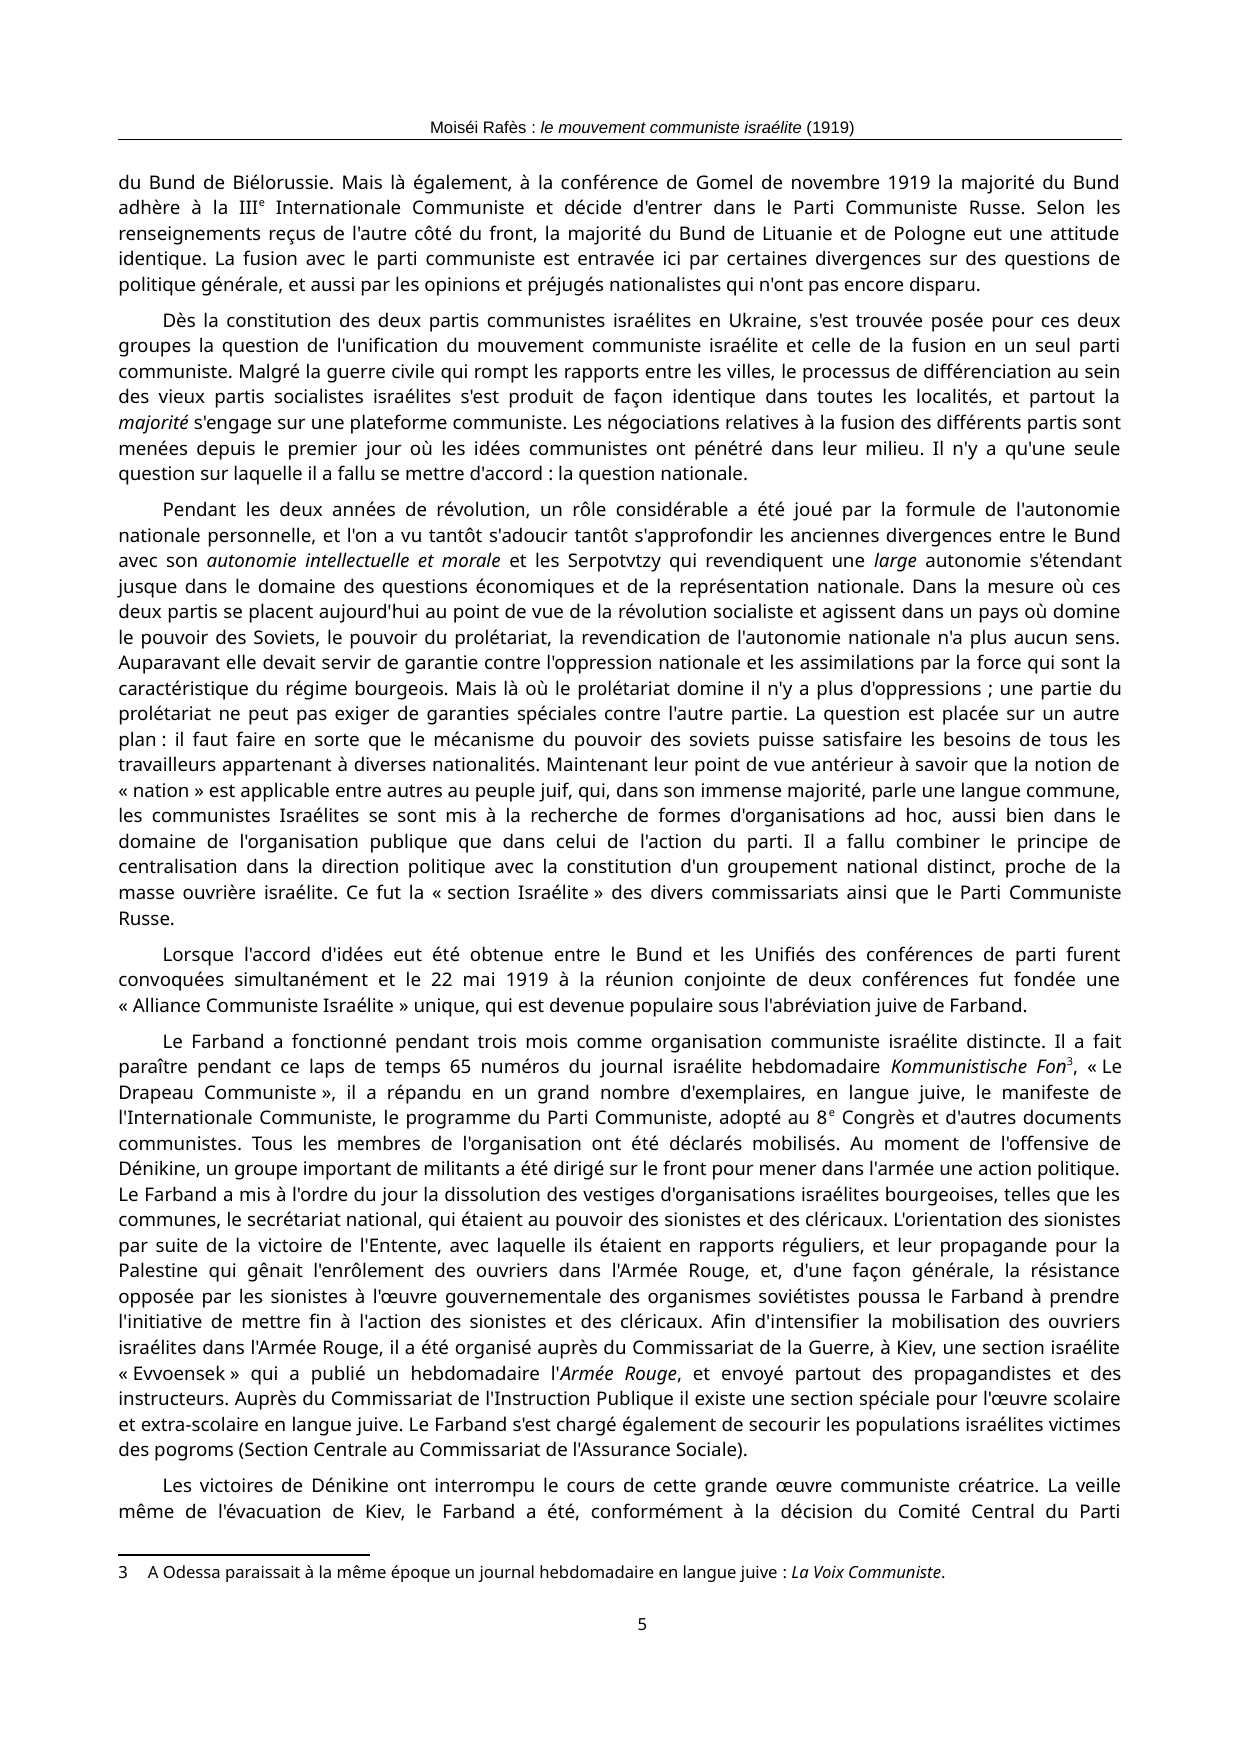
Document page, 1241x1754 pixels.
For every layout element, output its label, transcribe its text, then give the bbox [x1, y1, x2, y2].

text Dès la constitution des deux partis communistes israélites en Ukraine, s'est trouvée posée pour ces deux groupes la question de l'unification du mouvement communiste israélite et celle de la fusion en un seul parti communiste. Malgré la guerre civile qui rompt les rapports entre les villes, le processus de différenciation au sein des vieux partis socialistes israélites s'est produit de façon identique dans toutes les localités, et partout la majorité s'engage sur une plateforme communiste. Les négociations relatives à la fusion des différents partis sont menées depuis le premier jour où les idées communistes ont pénétré dans leur milieu. Il n'y a qu'une seule question sur laquelle il a fallu se mettre d'accord : la question nationale. [118, 307, 1122, 486]
text Pendant les deux années de révolution, un rôle considérable a été joué par la formule de l'autonomie nationale personnelle, et l'on a vu tantôt s'adoucir tantôt s'approfondir les anciennes divergences entre le Bund avec son autonomie intellectuelle et morale et les Serpotvtzy qui revendiquent une large autonomie s'étendant jusque dans le domaine des questions économiques et de la représentation nationale. Dans la mesure où ces deux partis se placent aujourd'hui au point de vue de la révolution socialiste et agissent dans un pays où domine le pouvoir des Soviets, le pouvoir du prolétariat, la revendication de l'autonomie nationale n'a plus aucun sens. Auparavant elle devait servir de garantie contre l'oppression nationale et les assimilations par la force qui sont la caractéristique du régime bourgeois. Mais là où le prolétariat domine il n'y a plus d'oppressions ; une partie du prolétariat ne peut pas exiger de garanties spéciales contre l'autre partie. La question est placée sur un autre plan : il faut faire en sorte que le mécanisme du pouvoir des soviets puisse satisfaire les besoins de tous les travailleurs appartenant à diverses nationalités. Maintenant leur point de vue antérieur à savoir que la notion de « nation » est applicable entre autres au peuple juif, qui, dans son immense majorité, parle une langue commune, les communistes Israélites se sont mis à la recherche de formes d'organisations ad hoc, aussi bien dans le domaine de l'organisation publique que dans celui de l'action du parti. Il a fallu combiner le principe de centralisation dans la direction politique avec la constitution d'un groupement national distinct, proche de la masse ouvrière israélite. Ce fut la « section Israélite » des divers commissariats ainsi que le Parti Communiste Russe. [118, 496, 1122, 930]
text du Bund de Biélorussie. Mais là également, à la conférence de Gomel de novembre 1919 la majorité du Bund adhère à la IIIe Internationale Communiste et décide d'entrer dans le Parti Communiste Russe. Selon les renseignements reçus de l'autre côté du front, la majorité du Bund de Lituanie et de Pologne eut une attitude identique. La fusion avec le parti communiste est entravée ici par certaines divergences sur des questions de politique générale, et aussi par les opinions et préjugés nationalistes qui n'ont pas encore disparu. [118, 169, 1122, 297]
text Les victoires de Dénikine ont interrompu le cours de cette grande œuvre communiste créatrice. La veille même de l'évacuation de Kiev, le Farband a été, conformément à la décision du Comité Central du Parti [118, 1473, 1122, 1524]
text Lorsque l'accord d'idées eut été obtenue entre le Bund et les Unifiés des conférences de parti furent convoquées simultanément et le 22 mai 1919 à la réunion conjointe de deux conférences fut fondée une « Alliance Communiste Israélite » unique, qui est devenue populaire sous l'abréviation juive de Farband. [118, 941, 1122, 1017]
text Le Farband a fonctionné pendant trois mois comme organisation communiste israélite distincte. Il a fait paraître pendant ce laps de temps 65 numéros du journal israélite hebdomadaire Kommunistische Fon, « Le Drapeau Communiste », il a répandu en un grand nombre d'exemplaires, en langue juive, le manifeste de l'Internationale Communiste, le programme du Parti Communiste, adopté au 8e Congrès et d'autres documents communistes. Tous les membres de l'organisation ont été déclarés mobilisés. Au moment de l'offensive de Dénikine, un groupe important de militants a été dirigé sur le front pour mener dans l'armée une action politique. Le Farband a mis à l'ordre du jour la dissolution des vestiges d'organisations israélites bourgeoises, telles que les communes, le secrétariat national, qui étaient au pouvoir des sionistes et des cléricaux. L'orientation des sionistes par suite de la victoire de l'Entente, avec laquelle ils étaient en rapports réguliers, et leur propagande pour la Palestine qui gênait l'enrôlement des ouvriers dans l'Armée Rouge, et, d'une façon générale, la résistance opposée par les sionistes à l'œuvre gouvernementale des organismes soviétistes poussa le Farband à prendre l'initiative de mettre fin à l'action des sionistes et des cléricaux. Afin d'intensifier la mobilisation des ouvriers israélites dans l'Armée Rouge, il a été organisé auprès du Commissariat de la Guerre, à Kiev, une section israélite « Evvoensek » qui a publié un hebdomadaire l'Armée Rouge, et envoyé partout des propagandistes et des instructeurs. Auprès du Commissariat de l'Instruction Publique il existe une section spéciale pour l'œuvre scolaire et extra-scolaire en langue juive. Le Farband s'est chargé également de secourir les populations israélites victimes des pogroms (Section Centrale au Commissariat de l'Assurance Sociale). [118, 1028, 1122, 1462]
text A Odessa paraissait à la même époque un journal hebdomadaire en langue juive : La Voix Communiste. [118, 1561, 1122, 1583]
